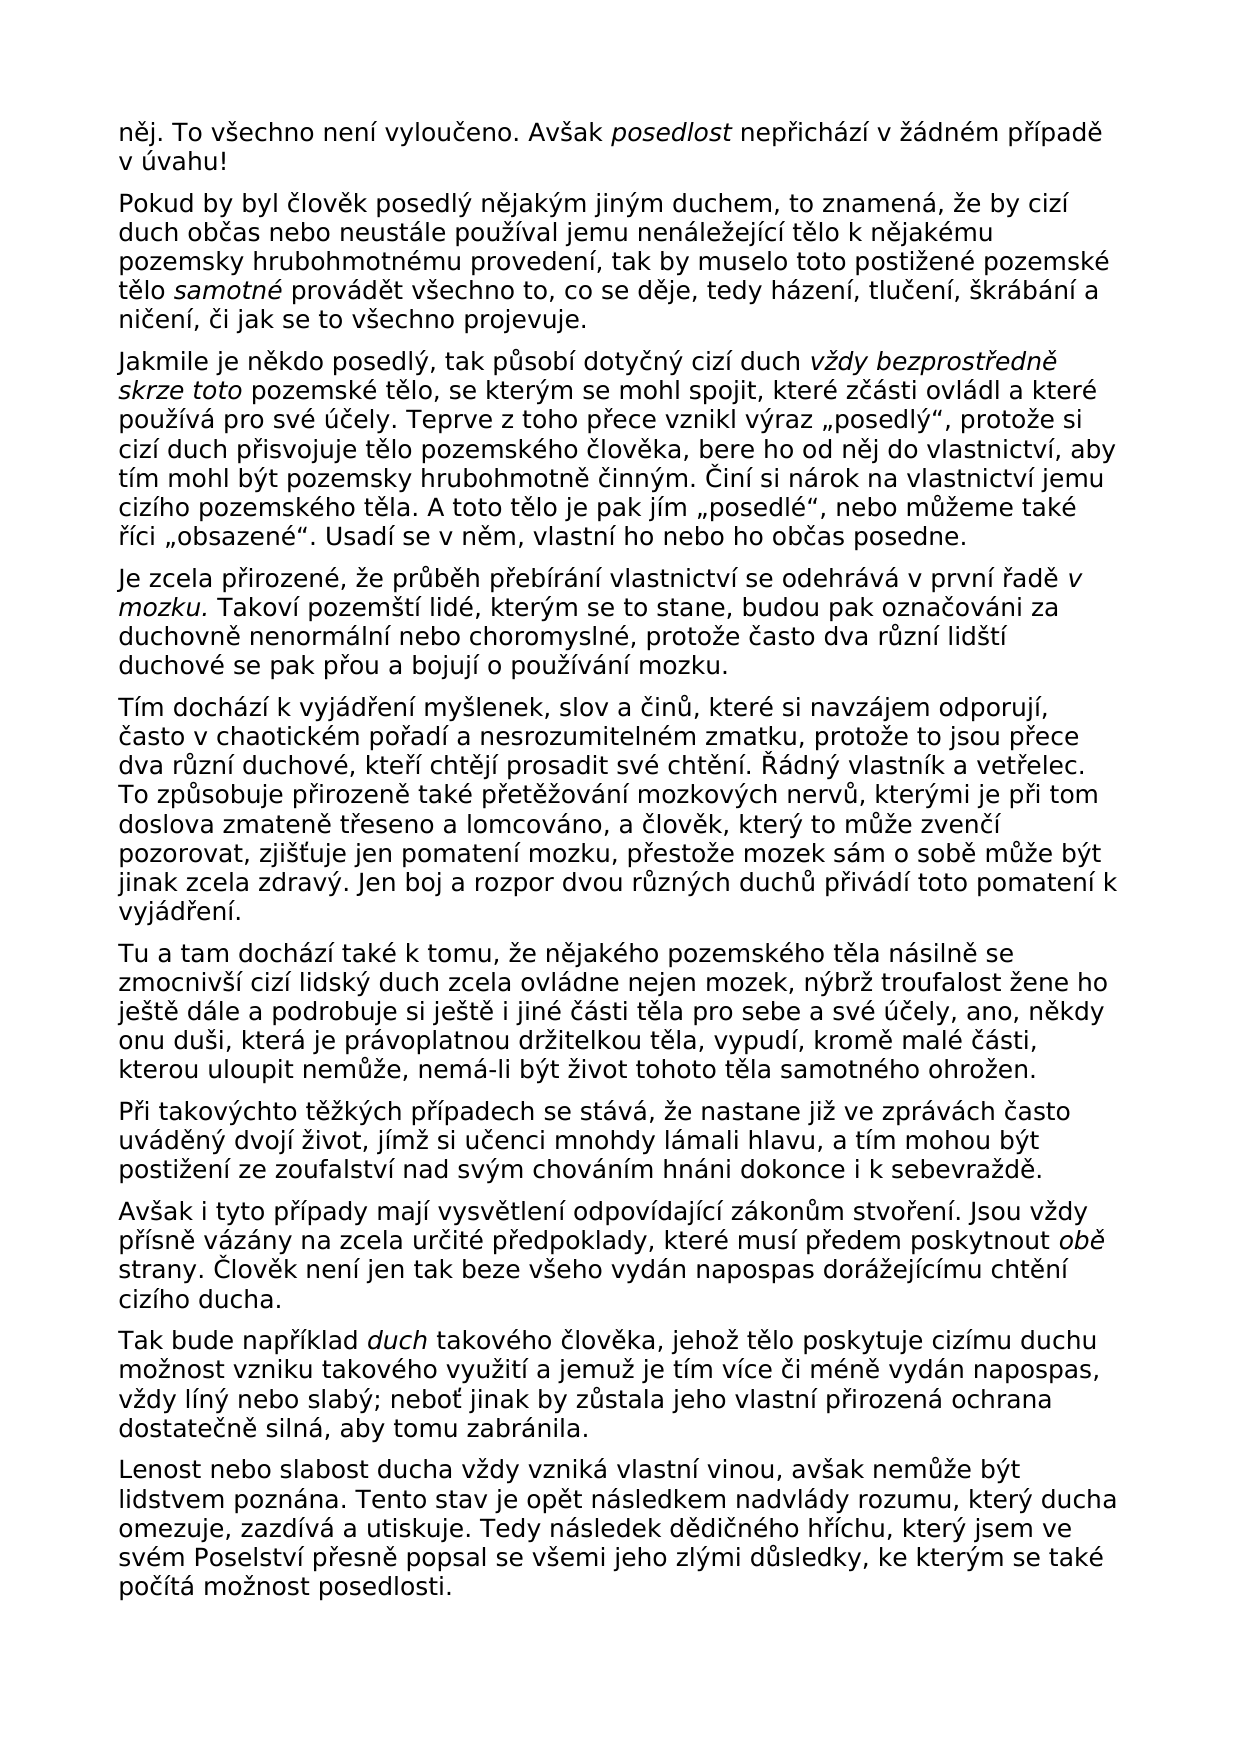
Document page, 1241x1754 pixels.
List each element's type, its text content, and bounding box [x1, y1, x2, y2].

text Při takovýchto těžkých případech se stává, že nastane již ve zprávách často uváděný dvojí život, jímž si učenci mnohdy lámali hlavu, a tím mohou být postižení ze zoufalství nad svým chováním hnáni dokonce i k sebevraždě. [118, 1097, 1122, 1185]
text Tu a tam dochází také k tomu, že nějakého pozemského těla násilně se zmocnivší cizí lidský duch zcela ovládne nejen mozek, nýbrž troufalost žene ho ještě dále a podrobuje si ještě i jiné části těla pro sebe a své účely, ano, někdy onu duši, která je právoplatnou držitelkou těla, vypudí, kromě malé části, kterou uloupit nemůže, nemá-li být život tohoto těla samotného ohrožen. [118, 939, 1122, 1085]
text Pokud by byl člověk posedlý nějakým jiným duchem, to znamená, že by cizí duch občas nebo neustále používal jemu nenáležející tělo k nějakému pozemsky hrubohmotnému provedení, tak by muselo toto postižené pozemské tělo samotné provádět všechno to, co se děje, tedy házení, tlučení, škrábání a ničení, či jak se to všechno projevuje. [118, 189, 1122, 335]
text Tak bude například duch takového člověka, jehož tělo poskytuje cizímu duchu možnost vzniku takového využití a jemuž je tím více či méně vydán napospas, vždy líný nebo slabý; neboť jinak by zůstala jeho vlastní přirozená ochrana dostatečně silná, aby tomu zabránila. [118, 1326, 1122, 1443]
text Lenost nebo slabost ducha vždy vzniká vlastní vinou, avšak nemůže být lidstvem poznána. Tento stav je opět následkem nadvlády rozumu, který ducha omezuje, zazdívá a utiskuje. Tedy následek dědičného hříchu, který jsem ve svém Poselství přesně popsal se všemi jeho zlými důsledky, ke kterým se také počítá možnost posedlosti. [118, 1456, 1122, 1601]
text Je zcela přirozené, že průběh přebírání vlastnictví se odehrává v první řadě v mozku. Takoví pozemští lidé, kterým se to stane, budou pak označováni za duchovně nenormální nebo choromyslné, protože často dva různí lidští duchové se pak přou a bojují o používání mozku. [118, 564, 1122, 681]
text Avšak i tyto případy mají vysvětlení odpovídající zákonům stvoření. Jsou vždy přísně vázány na zcela určité předpoklady, které musí předem poskytnout obě strany. Člověk není jen tak beze všeho vydán napospas dorážejícímu chtění cizího ducha. [118, 1197, 1122, 1314]
text něj. To všechno není vyloučeno. Avšak posedlost nepřichází v žádném případě v úvahu! [118, 118, 1122, 176]
text Jakmile je někdo posedlý, tak působí dotyčný cizí duch vždy bezprostředně skrze toto pozemské tělo, se kterým se mohl spojit, které zčásti ovládl a které používá pro své účely. Teprve z toho přece vznikl výraz „posedlý“, protože si cizí duch přisvojuje tělo pozemského člověka, bere ho od něj do vlastnictví, aby tím mohl být pozemsky hrubohmotně činným. Činí si nárok na vlastnictví jemu cizího pozemského těla. A toto tělo je pak jím „posedlé“, nebo můžeme také říci „obsazené“. Usadí se v něm, vlastní ho nebo ho občas posedne. [118, 347, 1122, 551]
text Tím dochází k vyjádření myšlenek, slov a činů, které si navzájem odporují, často v chaotickém pořadí a nesrozumitelném zmatku, protože to jsou přece dva různí duchové, kteří chtějí prosadit své chtění. Řádný vlastník a vetřelec. To způsobuje přirozeně také přetěžování mozkových nervů, kterými je při tom doslova zmateně třeseno a lomcováno, a člověk, který to může zvenčí pozorovat, zjišťuje jen pomatení mozku, přestože mozek sám o sobě může být jinak zcela zdravý. Jen boj a rozpor dvou různých duchů přivádí toto pomatení k vyjádření. [118, 693, 1122, 926]
